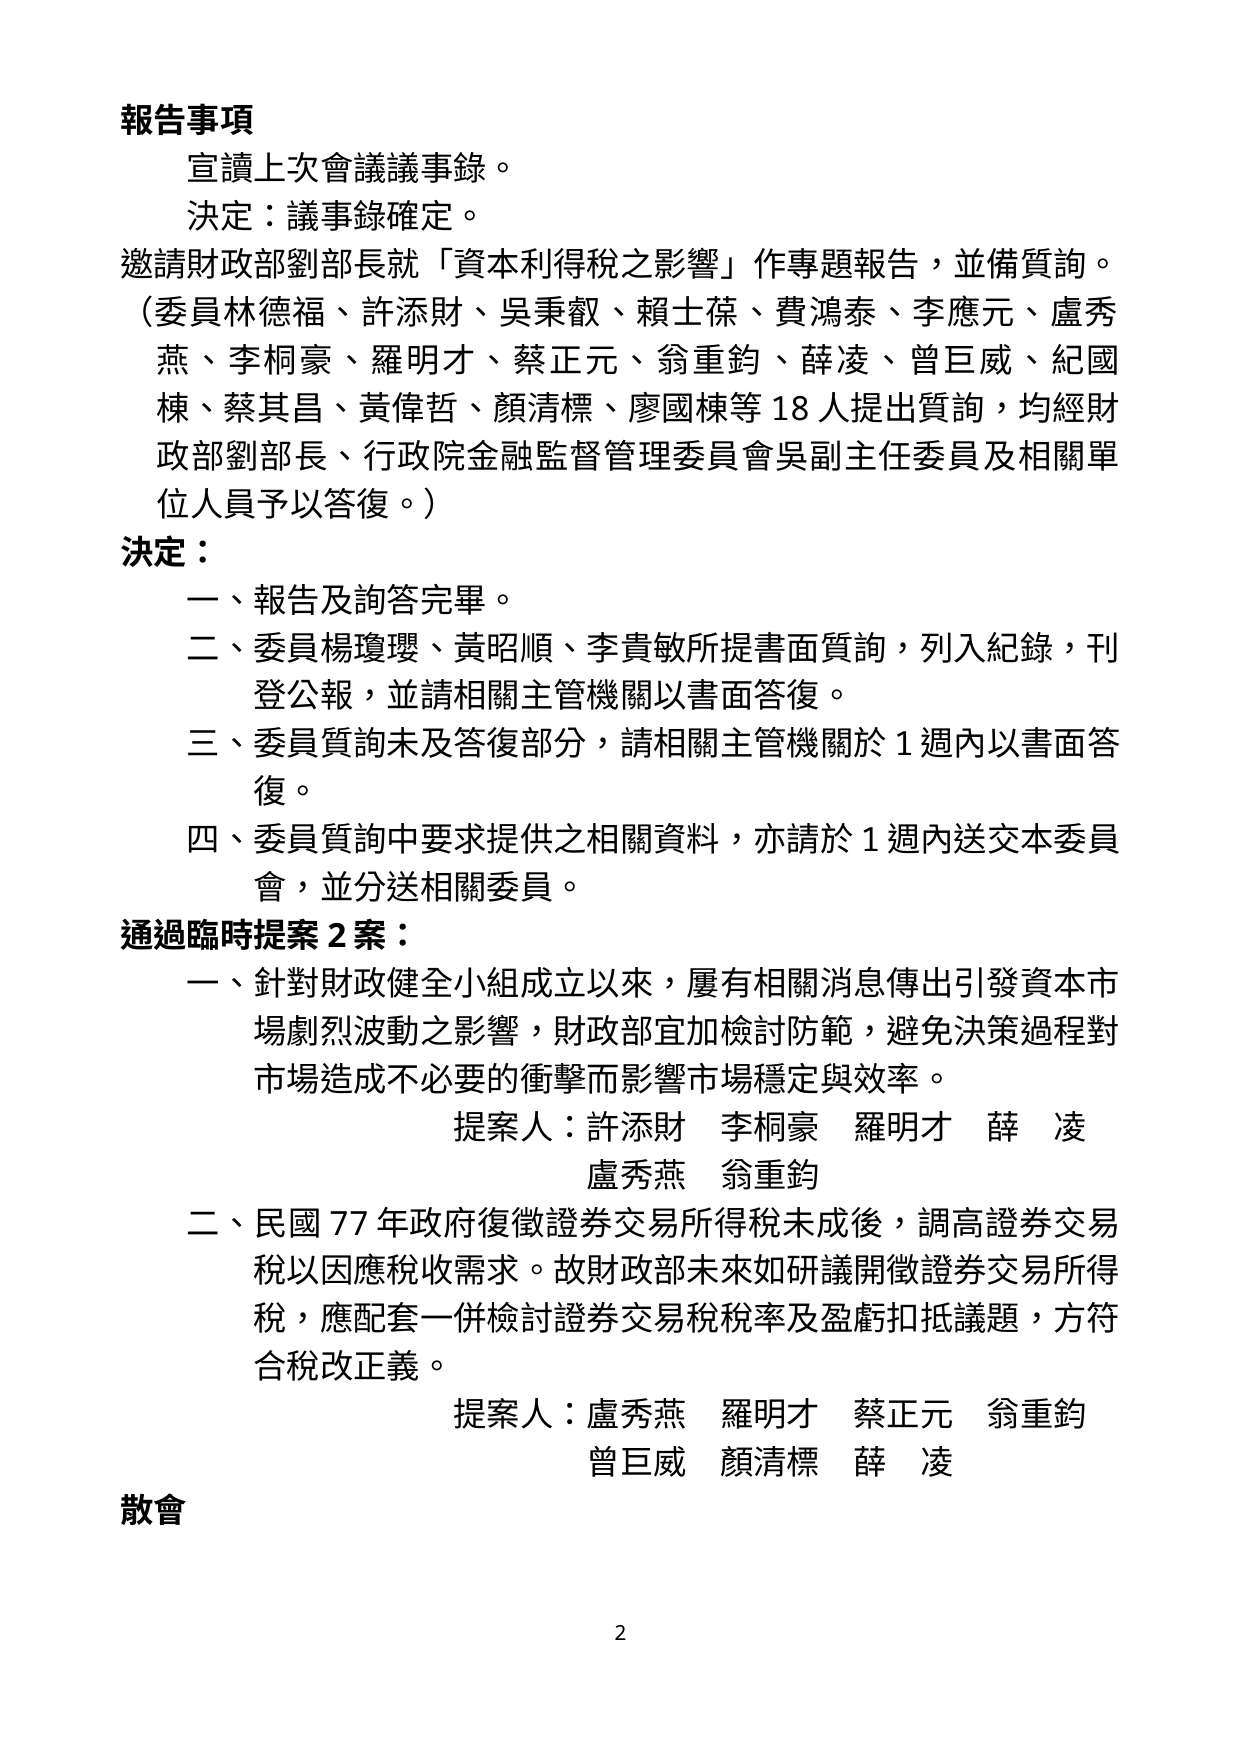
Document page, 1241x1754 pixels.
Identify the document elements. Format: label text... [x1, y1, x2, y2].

text （委員林德福、許添財、吳秉叡、賴士葆、費鴻泰、李應元、盧秀燕、李桐豪、羅明才、蔡正元、翁重鈞、薛凌、曾巨威、紀國棟、蔡其昌、黃偉哲、顏清標、廖國棟等18人提出質詢，均經財政部劉部長、行政院金融監督管理委員會吳副主任委員及相關單位人員予以答復。） [120, 286, 1120, 526]
text 散會 [120, 1484, 1120, 1532]
text 二、民國77年政府復徵證券交易所得稅未成後，調高證券交易稅以因應稅收需求。故財政部未來如研議開徵證券交易所得稅，應配套一併檢討證券交易稅稅率及盈虧扣抵議題，方符合稅改正義。 [187, 1197, 1120, 1388]
text 三、委員質詢未及答復部分，請相關主管機關於1週內以書面答復。 [187, 717, 1120, 813]
text 決定： [120, 526, 1120, 574]
text 提案人：許添財 李桐豪 羅明才 薛 凌 盧秀燕 翁重鈞 [453, 1101, 1120, 1197]
text 一、針對財政健全小組成立以來，屢有相關消息傳出引發資本市場劇烈波動之影響，財政部宜加檢討防範，避免決策過程對市場造成不必要的衝擊而影響市場穩定與效率。 [187, 957, 1120, 1101]
text 提案人：盧秀燕 羅明才 蔡正元 翁重鈞 曾巨威 顏清標 薛 凌 [453, 1388, 1120, 1484]
text 四、委員質詢中要求提供之相關資料，亦請於1週內送交本委員會，並分送相關委員。 [187, 813, 1120, 909]
text 二、委員楊瓊瓔、黃昭順、李貴敏所提書面質詢，列入紀錄，刊登公報，並請相關主管機關以書面答復。 [187, 622, 1120, 717]
text 決定：議事錄確定。 [187, 190, 1120, 238]
text 宣讀上次會議議事錄。 [187, 142, 1120, 190]
text 一、報告及詢答完畢。 [187, 574, 1120, 622]
text 通過臨時提案2案： [120, 909, 1120, 957]
text 報告事項 [120, 94, 1120, 142]
text 邀請財政部劉部長就「資本利得稅之影響」作專題報告，並備質詢。 [120, 238, 1120, 286]
